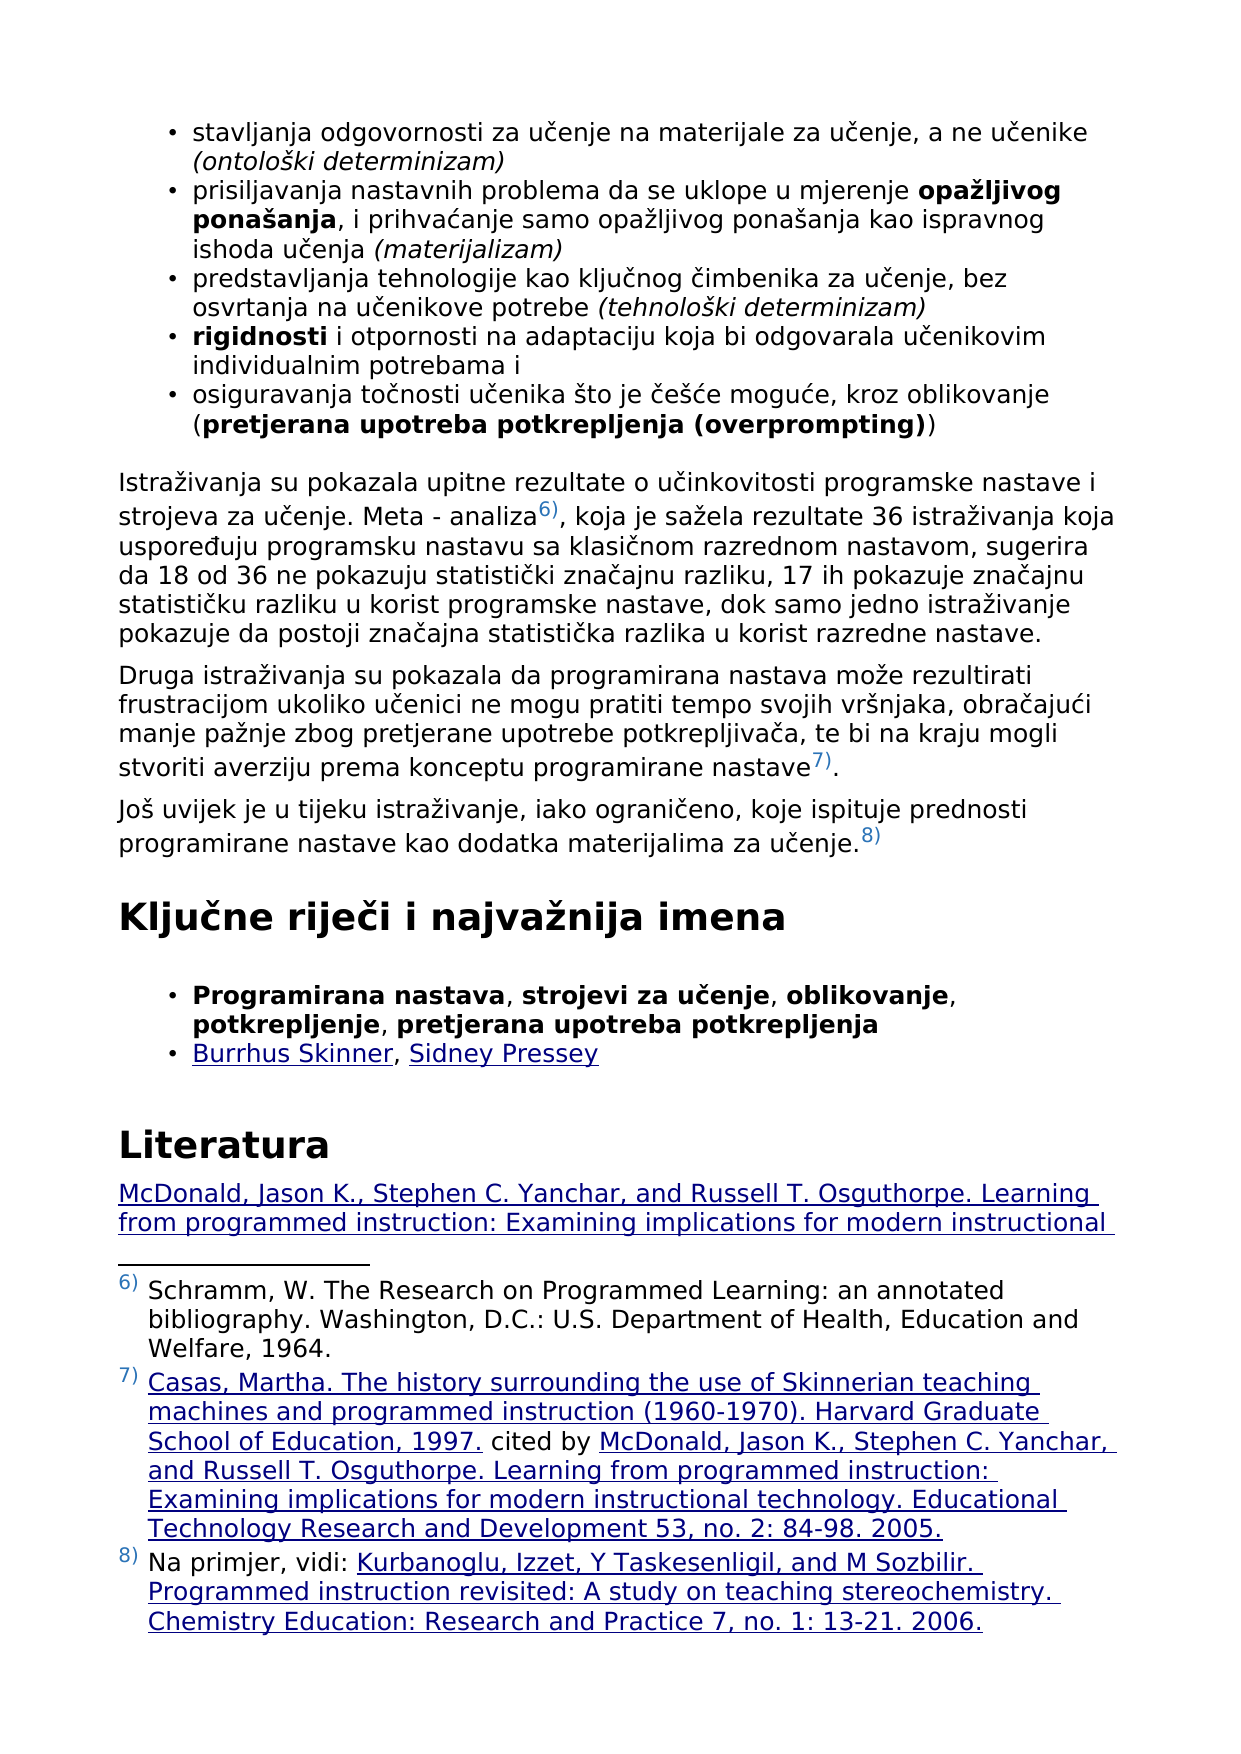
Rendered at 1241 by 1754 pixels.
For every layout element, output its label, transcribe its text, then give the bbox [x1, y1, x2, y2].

text Istraživanja su pokazala upitne rezultate o učinkovitosti programske nastave i strojeva za učenje. Meta - analiza, koja je sažela rezultate 36 istraživanja koja uspoređuju programsku nastavu sa klasičnom razrednom nastavom, sugerira da 18 od 36 ne pokazuju statistički značajnu razliku, 17 ih pokazuje značajnu statističku razliku u korist programske nastave, dok samo jedno istraživanje pokazuje da postoji značajna statistička razlika u korist razredne nastave. [118, 468, 1122, 648]
text McDonald, Jason K., Stephen C. Yanchar, and Russell T. Osguthorpe. Learning from programmed instruction: Examining implications for modern instructional [118, 1179, 1122, 1238]
list predstavljanja tehnologije kao ključnog čimbenika za učenje, bez osvrtanja na učenikove potrebe (tehnološki determinizam) [177, 264, 1122, 322]
list prisiljavanja nastavnih problema da se uklope u mjerenje opažljivog ponašanja, i prihvaćanje samo opažljivog ponašanja kao ispravnog ishoda učenja (materijalizam) [177, 176, 1122, 264]
text Još uvijek je u tijeku istraživanje, iako ograničeno, koje ispituje prednosti programirane nastave kao dodatka materijalima za učenje. [118, 795, 1122, 858]
text Schramm, W. The Research on Programmed Learning: an annotated bibliography. Washington, D.C.: U.S. Department of Health, Education and Welfare, 1964. [118, 1271, 1122, 1363]
list stavljanja odgovornosti za učenje na materijale za učenje, a ne učenike (ontološki determinizam) [177, 118, 1122, 176]
list Programirana nastava, strojevi za učenje, oblikovanje, potkrepljenje, pretjerana upotreba potkrepljenja [177, 981, 1122, 1039]
text Casas, Martha. The history surrounding the use of Skinnerian teaching machines and programmed instruction (1960-1970). Harvard Graduate School of Education, 1997. cited by McDonald, Jason K., Stephen C. Yanchar, and Russell T. Osguthorpe. Learning from programmed instruction: Examining implications for modern instructional technology. Educational Technology Research and Development 53, no. 2: 84-98. 2005. [118, 1363, 1122, 1543]
text Na primjer, vidi: Kurbanoglu, Izzet, Y Taskesenligil, and M Sozbilir. Programmed instruction revisited: A study on teaching stereochemistry. Chemistry Education: Research and Practice 7, no. 1: 13-21. 2006. [118, 1543, 1122, 1636]
list Burrhus Skinner, Sidney Pressey [177, 1039, 1122, 1069]
subtitle Ključne riječi i najvažnija imena [118, 896, 1122, 939]
list osiguravanja točnosti učenika što je češće moguće, kroz oblikovanje (pretjerana upotreba potkrepljenja (overprompting)) [177, 381, 1122, 439]
text Druga istraživanja su pokazala da programirana nastava može rezultirati frustracijom ukoliko učenici ne mogu pratiti tempo svojih vršnjaka, obračajući manje pažnje zbog pretjerane upotrebe potkrepljivača, te bi na kraju mogli stvoriti averziju prema konceptu programirane nastave. [118, 661, 1122, 782]
list rigidnosti i otpornosti na adaptaciju koja bi odgovarala učenikovim individualnim potrebama i [177, 322, 1122, 381]
subtitle Literatura [118, 1123, 1122, 1167]
